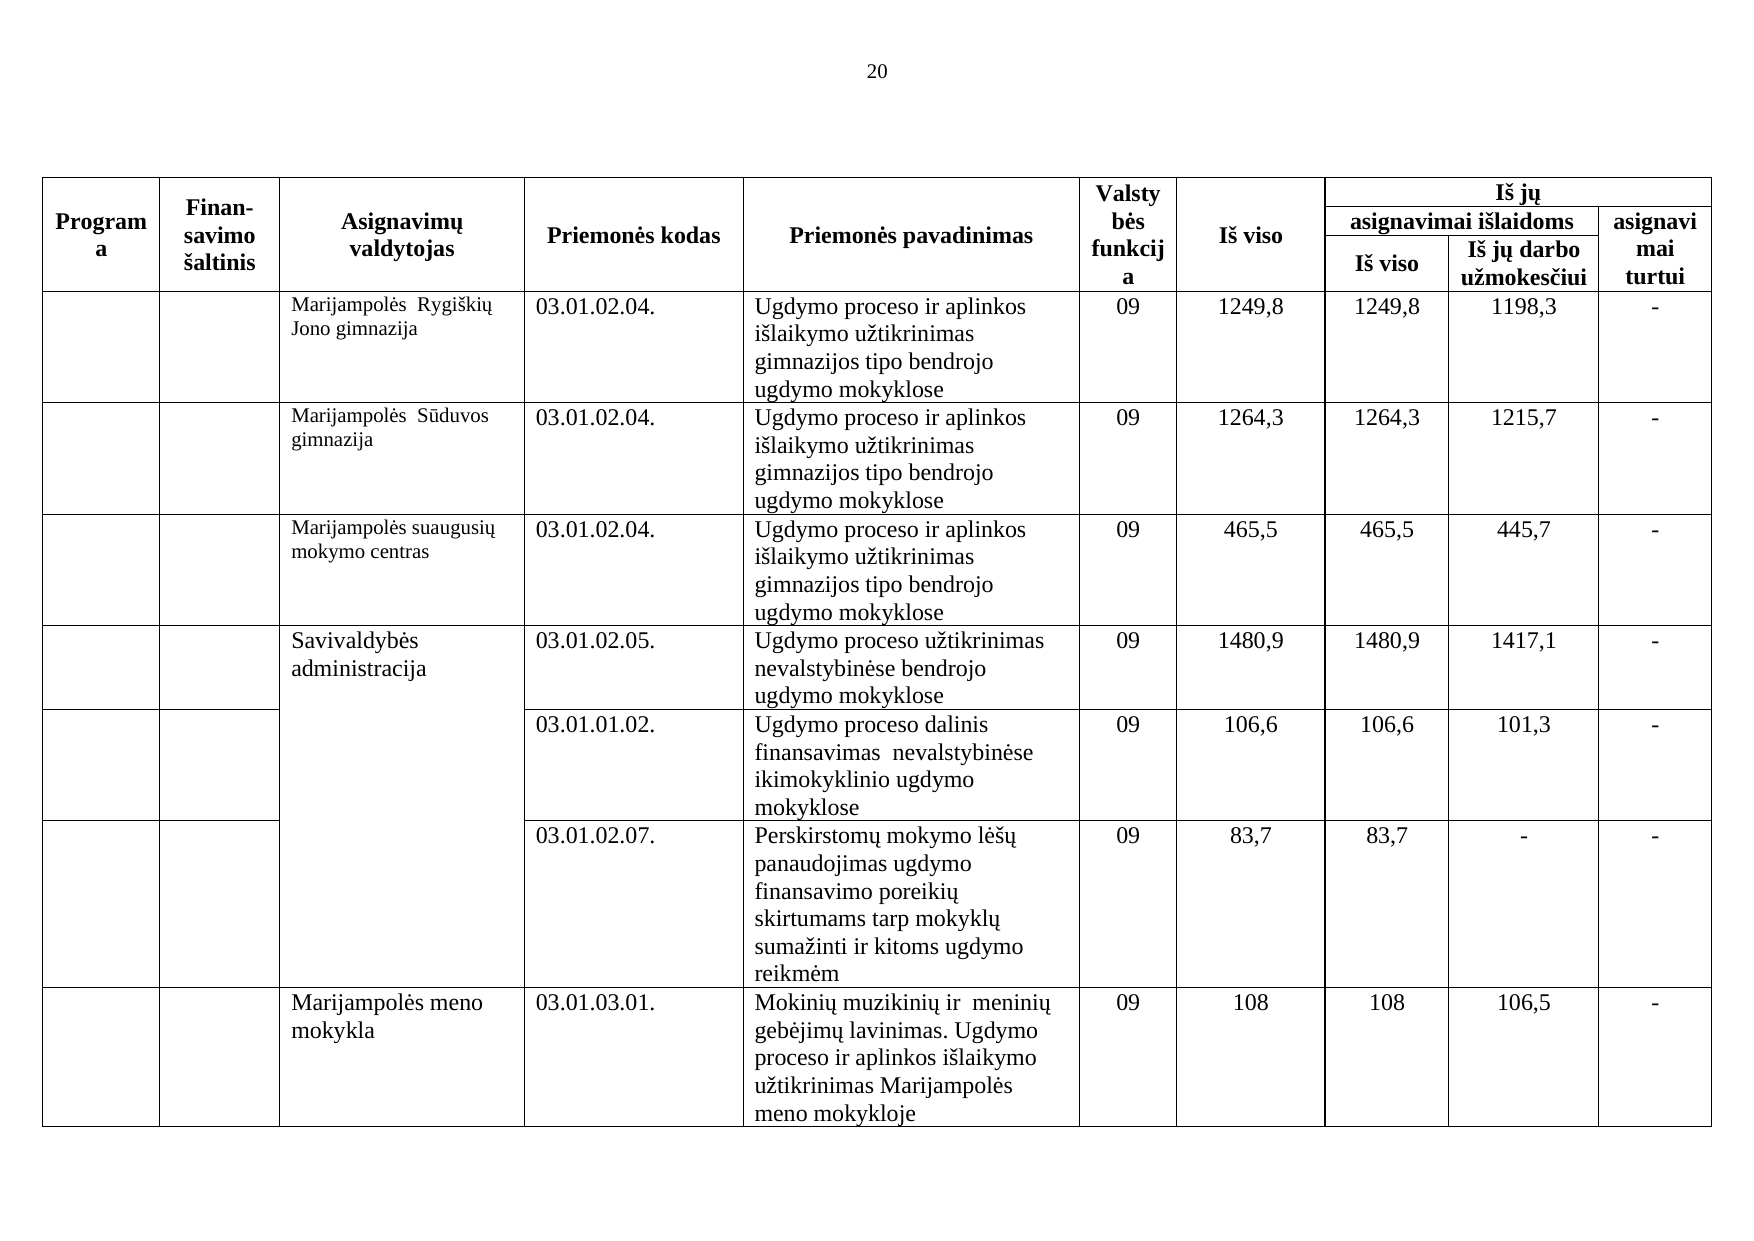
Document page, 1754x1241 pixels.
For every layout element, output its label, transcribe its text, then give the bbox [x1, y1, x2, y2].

table_cell [160, 821, 279, 987]
table_header Iš jų [1326, 178, 1711, 206]
table_cell 101,3 [1449, 710, 1598, 820]
table_cell 03.01.02.05. [525, 626, 743, 709]
table_cell [43, 626, 159, 709]
table_cell [160, 292, 279, 402]
table_cell - [1599, 292, 1711, 402]
table_cell Marijampolės Sūduvos gimnazija [280, 403, 524, 514]
table_cell Marijampolės meno mokykla [280, 988, 524, 1126]
table_cell 1480,9 [1177, 626, 1324, 709]
table_cell 83,7 [1326, 821, 1448, 987]
table_cell [160, 515, 279, 625]
table_cell 03.01.01.02. [525, 710, 743, 820]
table_cell - [1599, 515, 1711, 625]
table_cell 1480,9 [1326, 626, 1448, 709]
table_cell Iš viso [1326, 236, 1448, 291]
table_cell 09 [1080, 710, 1176, 820]
table_cell [43, 403, 159, 514]
table_cell Ugdymo proceso ir aplinkos išlaikymo užtikrinimas gimnazijos tipo bendrojo ugdymo mokyklose [744, 292, 1079, 402]
table_cell asignavimai išlaidoms [1326, 207, 1598, 234]
table_header Asignavimų valdytojas [280, 178, 524, 291]
table_cell Mokinių muzikinių ir meninių gebėjimų lavinimas. Ugdymo proceso ir aplinkos išlaikymo užtikrinimas Marijampolės meno mokykloje [744, 988, 1079, 1126]
table_cell Savivaldybės administracija [280, 626, 524, 987]
table_cell 1249,8 [1326, 292, 1448, 402]
table_cell 09 [1080, 403, 1176, 514]
table_cell [43, 821, 159, 987]
table_cell Marijampolės suaugusių mokymo centras [280, 515, 524, 625]
table_cell - [1599, 821, 1711, 987]
table_cell 09 [1080, 821, 1176, 987]
table_cell 03.01.02.04. [525, 403, 743, 514]
table_cell [160, 403, 279, 514]
table_cell 09 [1080, 626, 1176, 709]
table_header Priemonės pavadinimas [744, 178, 1079, 291]
table_cell 1198,3 [1449, 292, 1598, 402]
table_cell Ugdymo proceso ir aplinkos išlaikymo užtikrinimas gimnazijos tipo bendrojo ugdymo mokyklose [744, 515, 1079, 625]
table_cell Marijampolės Rygiškių Jono gimnazija [280, 292, 524, 402]
table_cell 03.01.02.04. [525, 292, 743, 402]
table_cell 445,7 [1449, 515, 1598, 625]
table_cell - [1449, 821, 1598, 987]
table_cell 106,6 [1177, 710, 1324, 820]
table_cell 108 [1177, 988, 1324, 1126]
table_cell - [1599, 403, 1711, 514]
table_cell 1249,8 [1177, 292, 1324, 402]
table_cell 108 [1326, 988, 1448, 1126]
table_header Iš viso [1177, 178, 1324, 291]
table_cell 09 [1080, 988, 1176, 1126]
table_cell - [1599, 710, 1711, 820]
table_cell - [1599, 626, 1711, 709]
table_cell 465,5 [1177, 515, 1324, 625]
table_cell 83,7 [1177, 821, 1324, 987]
table_cell 1264,3 [1326, 403, 1448, 514]
table_cell [160, 710, 279, 820]
table_cell Ugdymo proceso ir aplinkos išlaikymo užtikrinimas gimnazijos tipo bendrojo ugdymo mokyklose [744, 403, 1079, 514]
table_header Valstybės funkcija [1080, 178, 1176, 291]
table_header Priemonės kodas [525, 178, 743, 291]
table_cell [160, 626, 279, 709]
table_cell 106,5 [1449, 988, 1598, 1126]
table_cell 03.01.03.01. [525, 988, 743, 1126]
table_cell Iš jų darbo užmokesčiui [1449, 236, 1598, 291]
table_cell 03.01.02.04. [525, 515, 743, 625]
table_cell 465,5 [1326, 515, 1448, 625]
table_cell 1215,7 [1449, 403, 1598, 514]
table_cell [43, 710, 159, 820]
table_cell [43, 988, 159, 1126]
table_header Finan-savimo šaltinis [160, 178, 279, 291]
table_cell Ugdymo proceso užtikrinimas nevalstybinėse bendrojo ugdymo mokyklose [744, 626, 1079, 709]
table_cell Perskirstomų mokymo lėšų panaudojimas ugdymo finansavimo poreikių skirtumams tarp mokyklų sumažinti ir kitoms ugdymo reikmėm [744, 821, 1079, 987]
table_cell asignavimai turtui įsigyti [1599, 207, 1711, 291]
table_cell Ugdymo proceso dalinis finansavimas nevalstybinėse ikimokyklinio ugdymo mokyklose [744, 710, 1079, 820]
table_cell - [1599, 988, 1711, 1126]
table_cell 1264,3 [1177, 403, 1324, 514]
table_cell 09 [1080, 292, 1176, 402]
table_cell 09 [1080, 515, 1176, 625]
table_cell 03.01.02.07. [525, 821, 743, 987]
table_cell 106,6 [1326, 710, 1448, 820]
table_cell [43, 292, 159, 402]
table_header Programa [43, 178, 159, 291]
table_cell 1417,1 [1449, 626, 1598, 709]
table_cell [160, 988, 279, 1126]
table_cell [43, 515, 159, 625]
